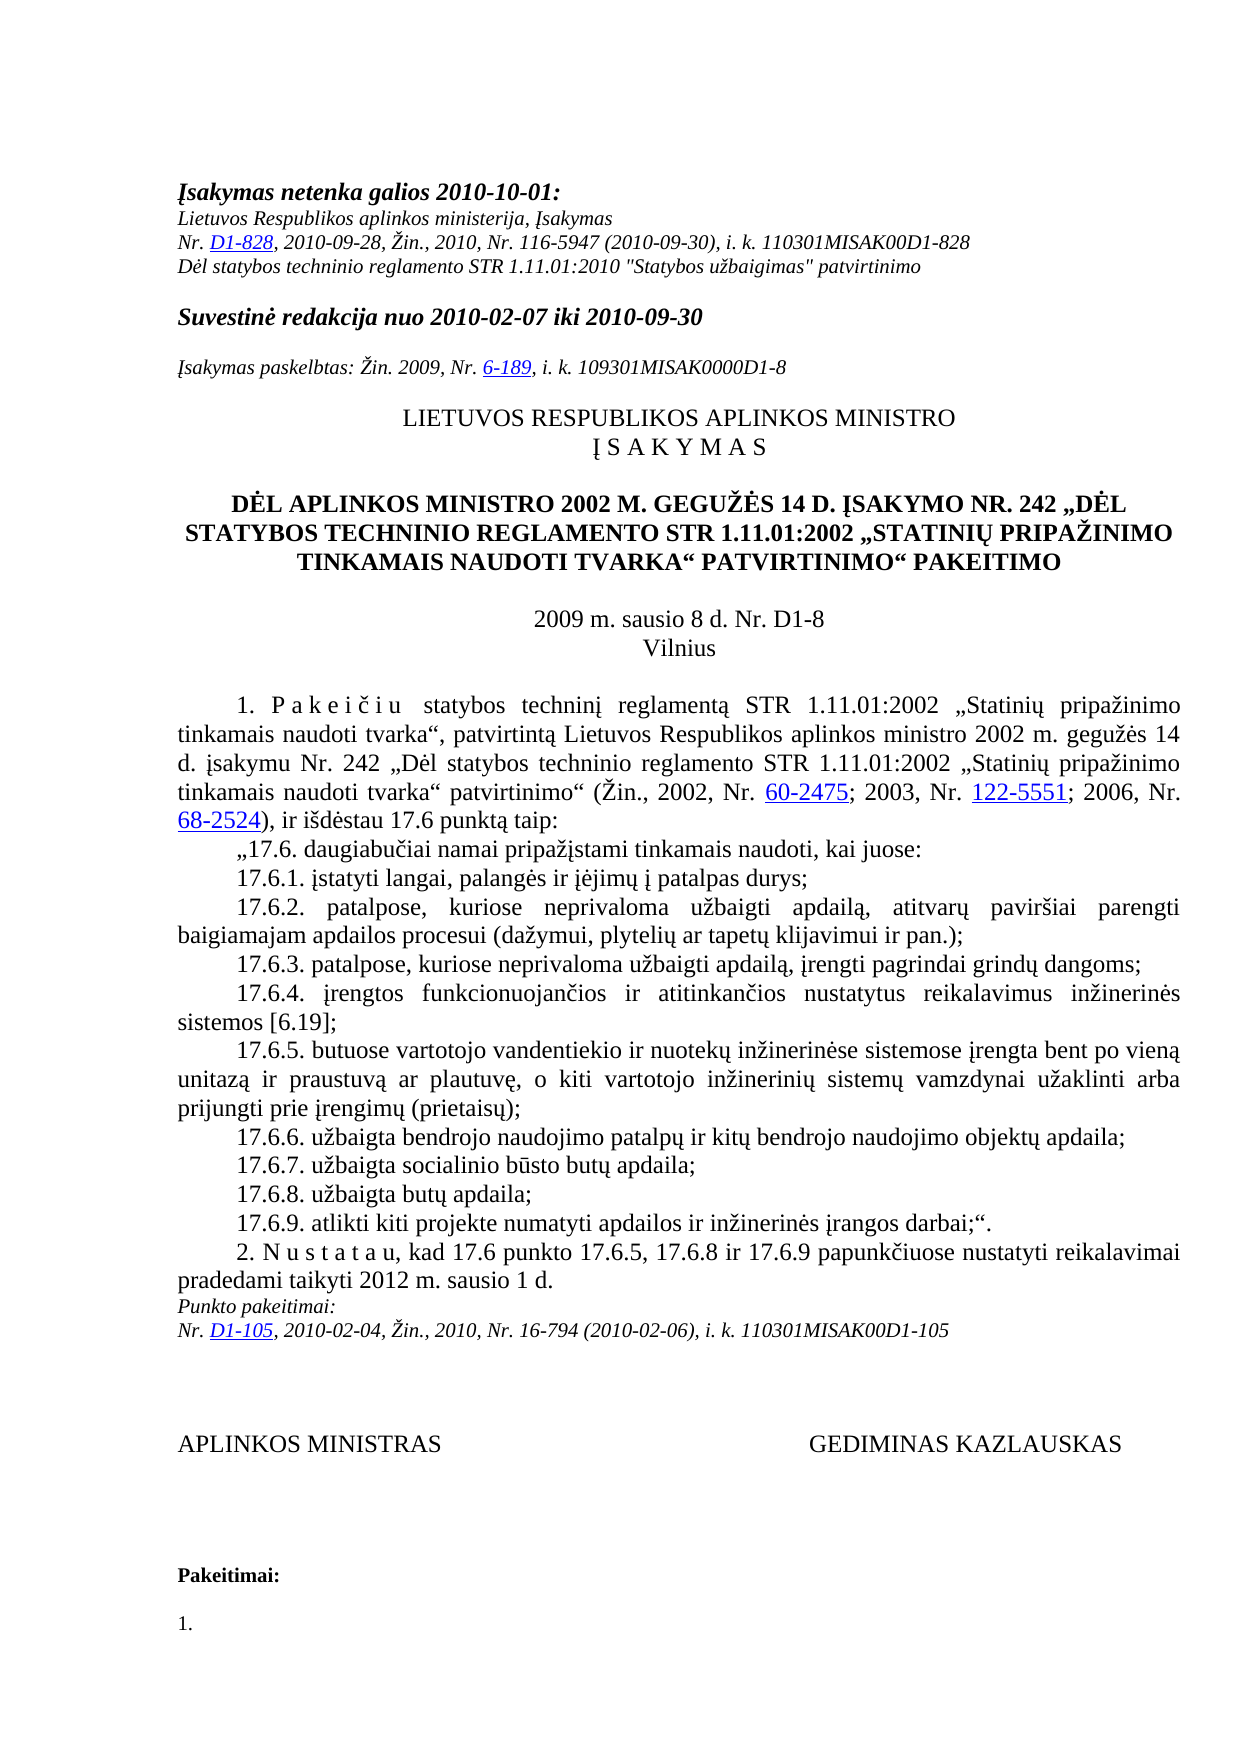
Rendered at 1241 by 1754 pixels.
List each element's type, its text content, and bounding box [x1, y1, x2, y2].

text 17.6.2. patalpose, kuriose neprivaloma užbaigti apdailą, atitvarų paviršiai parengti baigiamajam apdailos procesui (dažymui, plytelių ar tapetų klijavimui ir pan.); [177, 892, 1181, 949]
text 17.6.5. butuose vartotojo vandentiekio ir nuotekų inžinerinėse sistemose įrengta bent po vieną unitazą ir praustuvą ar plautuvę, o kiti vartotojo inžinerinių sistemų vamzdynai užaklinti arba prijungti prie įrengimų (prietaisų); [177, 1036, 1181, 1122]
text ĮSAKYMAS [177, 432, 1181, 461]
text Punkto pakeitimai: [177, 1294, 1181, 1318]
text 2009 m. sausio 8 d. Nr. D1-8 [177, 604, 1181, 633]
text Dėl statybos techninio reglamento STR 1.11.01:2010 "Statybos užbaigimas" patvirtinimo [177, 254, 1181, 278]
text Lietuvos Respublikos aplinkos ministerija, Įsakymas [177, 206, 1181, 230]
text DĖL APLINKOS MINISTRO 2002 M. GEGUŽĖS 14 D. ĮSAKYMO NR. 242 „DĖL STATYBOS TECHNINIO REGLAMENTO STR 1.11.01:2002 „STATINIŲ PRIPAŽINIMO TINKAMAIS NAUDOTI TVARKA“ PATVIRTINIMO“ PAKEITIMO [177, 489, 1181, 576]
text 17.6.6. užbaigta bendrojo naudojimo patalpų ir kitų bendrojo naudojimo objektų apdaila; [177, 1122, 1181, 1151]
text Pakeitimai: [177, 1563, 1181, 1587]
text 17.6.8. užbaigta butų apdaila; [177, 1179, 1181, 1208]
text 17.6.9. atlikti kiti projekte numatyti apdailos ir inžinerinės įrangos darbai;“. [177, 1208, 1181, 1237]
text „17.6. daugiabučiai namai pripažįstami tinkamais naudoti, kai juose: [177, 834, 1181, 863]
text 1. [177, 1611, 1181, 1635]
text APLINKOS MINISTRAS GEDIMINAS KAZLAUSKAS [177, 1429, 1181, 1457]
text Vilnius [177, 633, 1181, 662]
text 17.6.1. įstatyti langai, palangės ir įėjimų į patalpas durys; [177, 863, 1181, 892]
text 17.6.7. užbaigta socialinio būsto butų apdaila; [177, 1151, 1181, 1179]
text Suvestinė redakcija nuo 2010-02-07 iki 2010-09-30 [177, 302, 1181, 331]
text 2. Nustatau, kad 17.6 punkto 17.6.5, 17.6.8 ir 17.6.9 papunkčiuose nustatyti reikalavimai pradedami taikyti 2012 m. sausio 1 d. [177, 1237, 1181, 1294]
text Nr. D1-828, 2010-09-28, Žin., 2010, Nr. 116-5947 (2010-09-30), i. k. 110301MISAK00D1-828 [177, 230, 1181, 254]
text Nr. D1-105, 2010-02-04, Žin., 2010, Nr. 16-794 (2010-02-06), i. k. 110301MISAK00D1-105 [177, 1318, 1181, 1342]
text 17.6.4. įrengtos funkcionuojančios ir atitinkančios nustatytus reikalavimus inžinerinės sistemos [6.19]; [177, 978, 1181, 1036]
text 17.6.3. patalpose, kuriose neprivaloma užbaigti apdailą, įrengti pagrindai grindų dangoms; [177, 949, 1181, 978]
text 1. Pakeičiu statybos techninį reglamentą STR 1.11.01:2002 „Statinių pripažinimo tinkamais naudoti tvarka“, patvirtintą Lietuvos Respublikos aplinkos ministro 2002 m. gegužės 14 d. įsakymu Nr. 242 „Dėl statybos techninio reglamento STR 1.11.01:2002 „Statinių pripažinimo tinkamais naudoti tvarka“ patvirtinimo“ (Žin., 2002, Nr. 60-2475; 2003, Nr. 122-5551; 2006, Nr. 68-2524), ir išdėstau 17.6 punktą taip: [177, 691, 1181, 834]
text LIETUVOS RESPUBLIKOS APLINKOS MINISTRO [177, 403, 1181, 432]
text Įsakymas paskelbtas: Žin. 2009, Nr. 6-189, i. k. 109301MISAK0000D1-8 [177, 355, 1181, 379]
text Įsakymas netenka galios 2010-10-01: [177, 177, 1181, 206]
